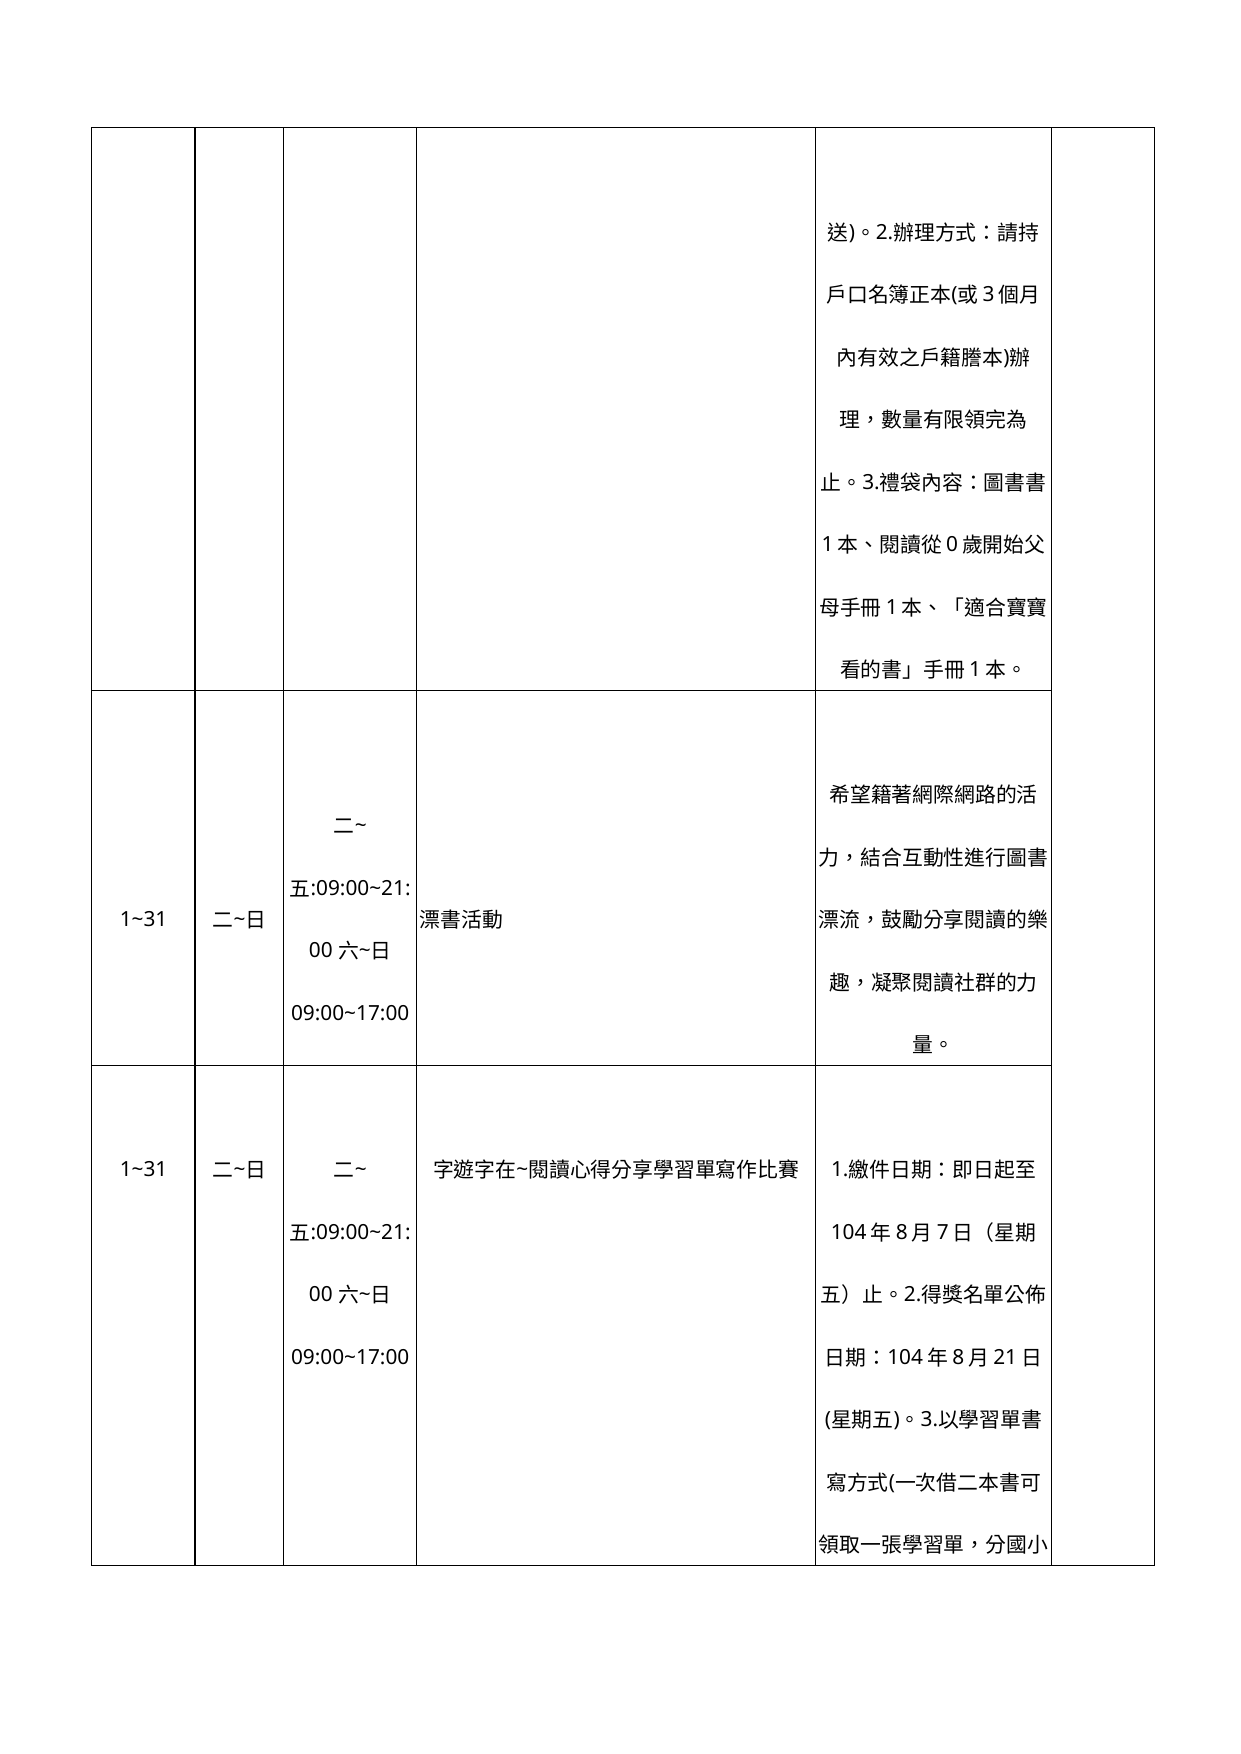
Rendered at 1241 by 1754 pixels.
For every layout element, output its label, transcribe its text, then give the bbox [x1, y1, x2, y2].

table_cell 二~日 [196, 691, 283, 1064]
table_cell 1~31 [92, 1066, 194, 1564]
table_cell [417, 128, 815, 689]
table_cell 1.繳件日期：即日起至104年8月7日（星期五）止。2.得獎名單公佈日期：104年8月21日(星期五)。3.以學習單書寫方式(一次借二本書可領取一張學習單，分國小 [816, 1066, 1051, 1564]
table_cell 希望籍著網際網路的活力，結合互動性進行圖書漂流，鼓勵分享閱讀的樂趣，凝聚閱讀社群的力量。 [816, 691, 1051, 1064]
table_cell 二~五:09:00~21:00 六~日09:00~17:00 [284, 1066, 416, 1564]
table_cell [92, 128, 194, 689]
table_cell 二~五:09:00~21:00 六~日09:00~17:00 [284, 691, 416, 1064]
table_cell 1~31 [92, 691, 194, 1064]
table_cell [284, 128, 416, 689]
table_cell 送)。2.辦理方式：請持戶口名簿正本(或3個月內有效之戶籍謄本)辦理，數量有限領完為止。3.禮袋內容：圖書書1本、閱讀從0歲開始父母手冊1本、「適合寶寶看的書」手冊1本。 [816, 128, 1051, 689]
table_cell 二~日 [196, 1066, 283, 1564]
table_cell 漂書活動 [417, 691, 815, 1064]
table_cell 字遊字在~閱讀心得分享學習單寫作比賽 [417, 1066, 815, 1564]
table_cell [196, 128, 283, 689]
table_cell [1052, 128, 1154, 1564]
